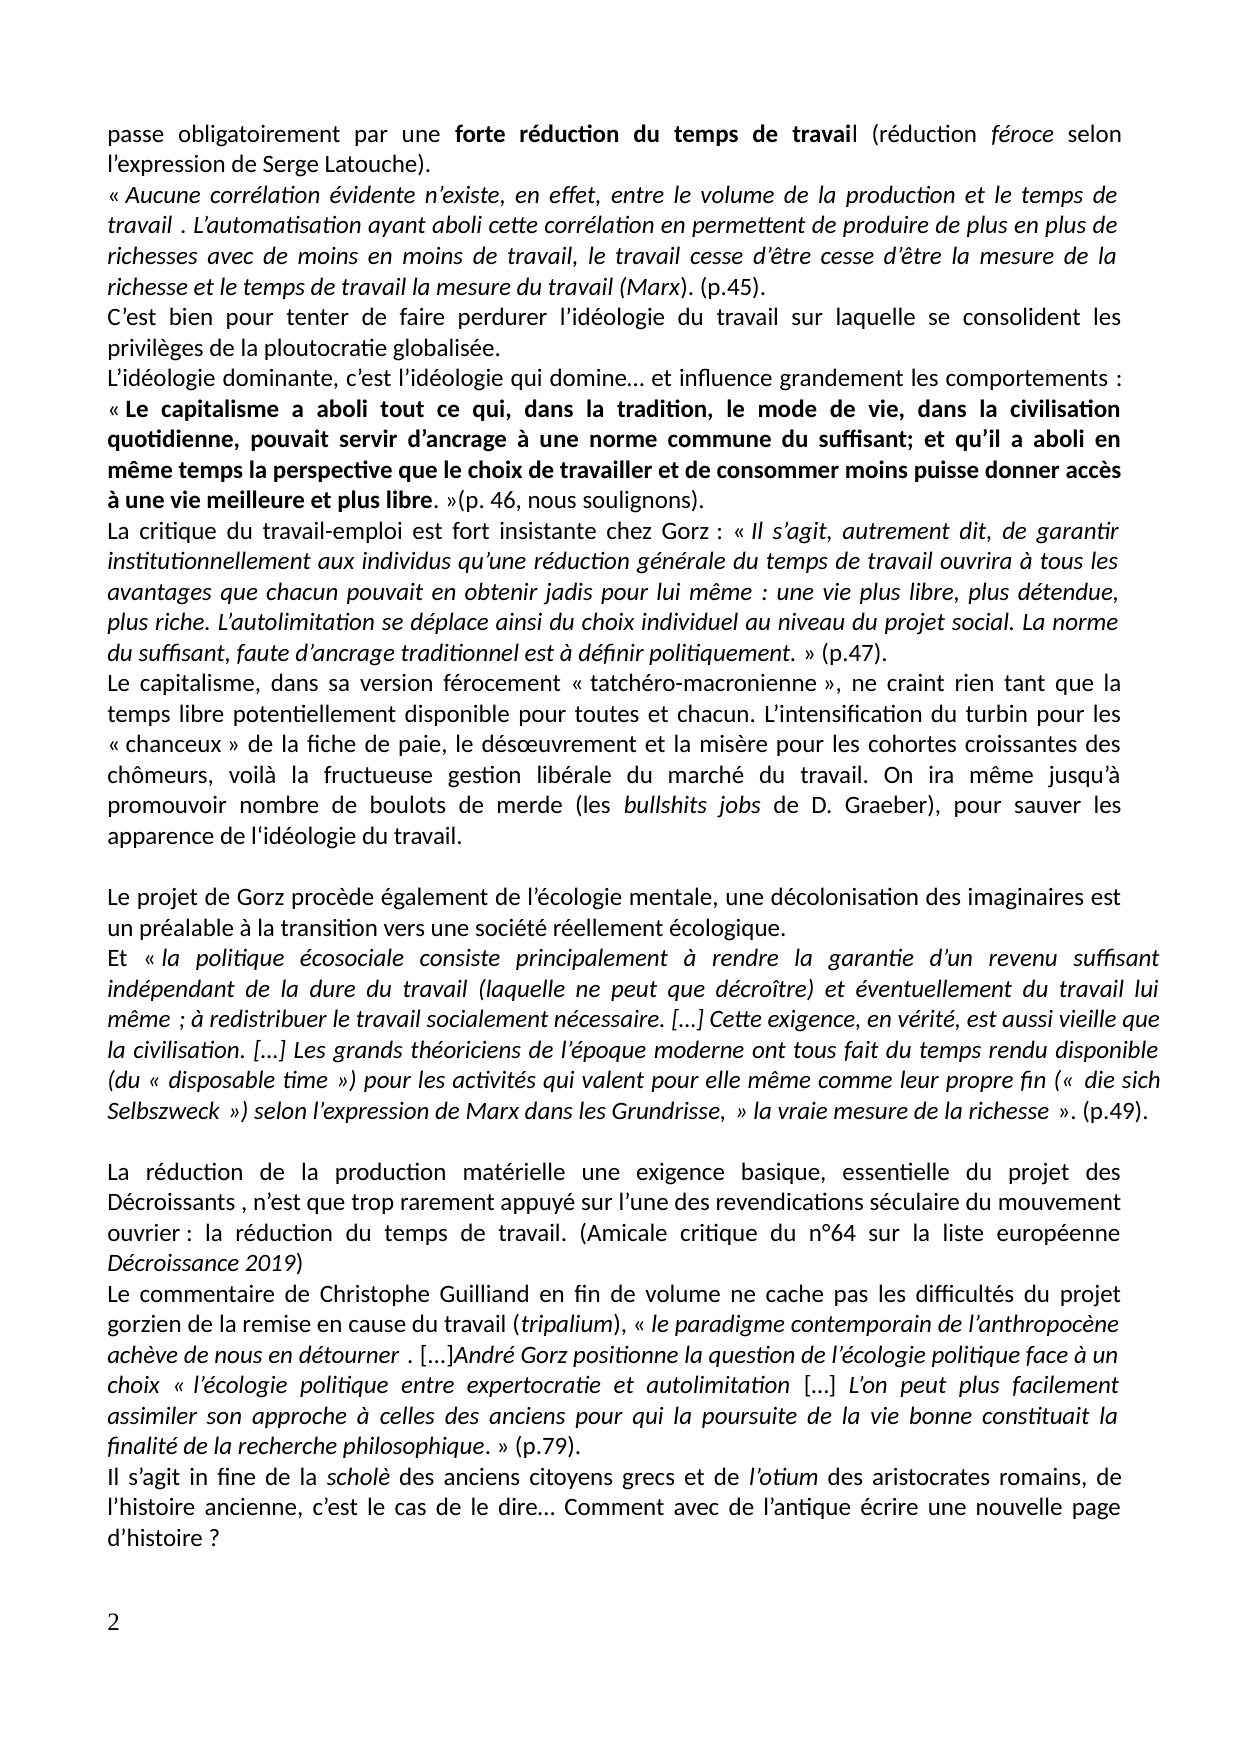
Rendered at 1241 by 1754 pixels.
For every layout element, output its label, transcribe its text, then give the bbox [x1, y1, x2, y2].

text Et « la politique écosociale consiste principalement à rendre la garantie d’un revenu suffisant indépendant de la dure du travail (laquelle ne peut que décroître) et éventuellement du travail lui même ; à redistribuer le travail socialement nécessaire. […] Cette exigence, en vérité, est aussi vieille que la civilisation. […] Les grands théoriciens de l’époque moderne ont tous fait du temps rendu disponible (du « disposable time ») pour les activités qui valent pour elle même comme leur propre fin (« die sich Selbszweck ») selon l’expression de Marx dans les Grundrisse, » la vraie mesure de la richesse ». (p.49). [107, 942, 1163, 1125]
text « Aucune corrélation évidente n’existe, en effet, entre le volume de la production et le temps de travail . L’automatisation ayant aboli cette corrélation en permettent de produire de plus en plus de richesses avec de moins en moins de travail, le travail cesse d’être cesse d’être la mesure de la richesse et le temps de travail la mesure du travail (Marx). (p.45). [107, 179, 1122, 301]
text Le commentaire de Christophe Guilliand en fin de volume ne cache pas les difficultés du projet gorzien de la remise en cause du travail (tripalium), « le paradigme contemporain de l’anthropocène achève de nous en détourner . [...]André Gorz positionne la question de l’écologie politique face à un choix « l’écologie politique entre expertocratie et autolimitation […] L’on peut plus facilement assimiler son approche à celles des anciens pour qui la poursuite de la vie bonne constituait la finalité de la recherche philosophique. » (p.79). [107, 1278, 1122, 1461]
text La réduction de la production matérielle une exigence basique, essentielle du projet des Décroissants , n’est que trop rarement appuyé sur l’une des revendications séculaire du mouvement ouvrier : la réduction du temps de travail. (Amicale critique du n°64 sur la liste européenne Décroissance 2019) [107, 1156, 1122, 1278]
text passe obligatoirement par une forte réduction du temps de travail (réduction féroce selon l’expression de Serge Latouche). [107, 118, 1122, 179]
text Le projet de Gorz procède également de l’écologie mentale, une décolonisation des imaginaires est un préalable à la transition vers une société réellement écologique. [107, 881, 1122, 942]
text Il s’agit in fine de la scholè des anciens citoyens grecs et de l’otium des aristocrates romains, de l’histoire ancienne, c’est le cas de le dire… Comment avec de l’antique écrire une nouvelle page d’histoire ? [107, 1461, 1122, 1553]
text C’est bien pour tenter de faire perdurer l’idéologie du travail sur laquelle se consolident les privilèges de la ploutocratie globalisée. [107, 301, 1122, 362]
text L’idéologie dominante, c’est l’idéologie qui domine… et influence grandement les comportements : « Le capitalisme a aboli tout ce qui, dans la tradition, le mode de vie, dans la civilisation quotidienne, pouvait servir d’ancrage à une norme commune du suffisant; et qu’il a aboli en même temps la perspective que le choix de travailler et de consommer moins puisse donner accès à une vie meilleure et plus libre. »(p. 46, nous soulignons). [107, 362, 1122, 515]
text La critique du travail-emploi est fort insistante chez Gorz : « Il s’agit, autrement dit, de garantir institutionnellement aux individus qu’une réduction générale du temps de travail ouvrira à tous les avantages que chacun pouvait en obtenir jadis pour lui même : une vie plus libre, plus détendue, plus riche. L’autolimitation se déplace ainsi du choix individuel au niveau du projet social. La norme du suffisant, faute d’ancrage traditionnel est à définir politiquement. » (p.47). [107, 515, 1122, 667]
text Le capitalisme, dans sa version férocement « tatchéro-macronienne », ne craint rien tant que la temps libre potentiellement disponible pour toutes et chacun. L’intensification du turbin pour les « chanceux » de la fiche de paie, le désœuvrement et la misère pour les cohortes croissantes des chômeurs, voilà la fructueuse gestion libérale du marché du travail. On ira même jusqu’à promouvoir nombre de boulots de merde (les bullshits jobs de D. Graeber), pour sauver les apparence de l‘idéologie du travail. [107, 667, 1122, 851]
